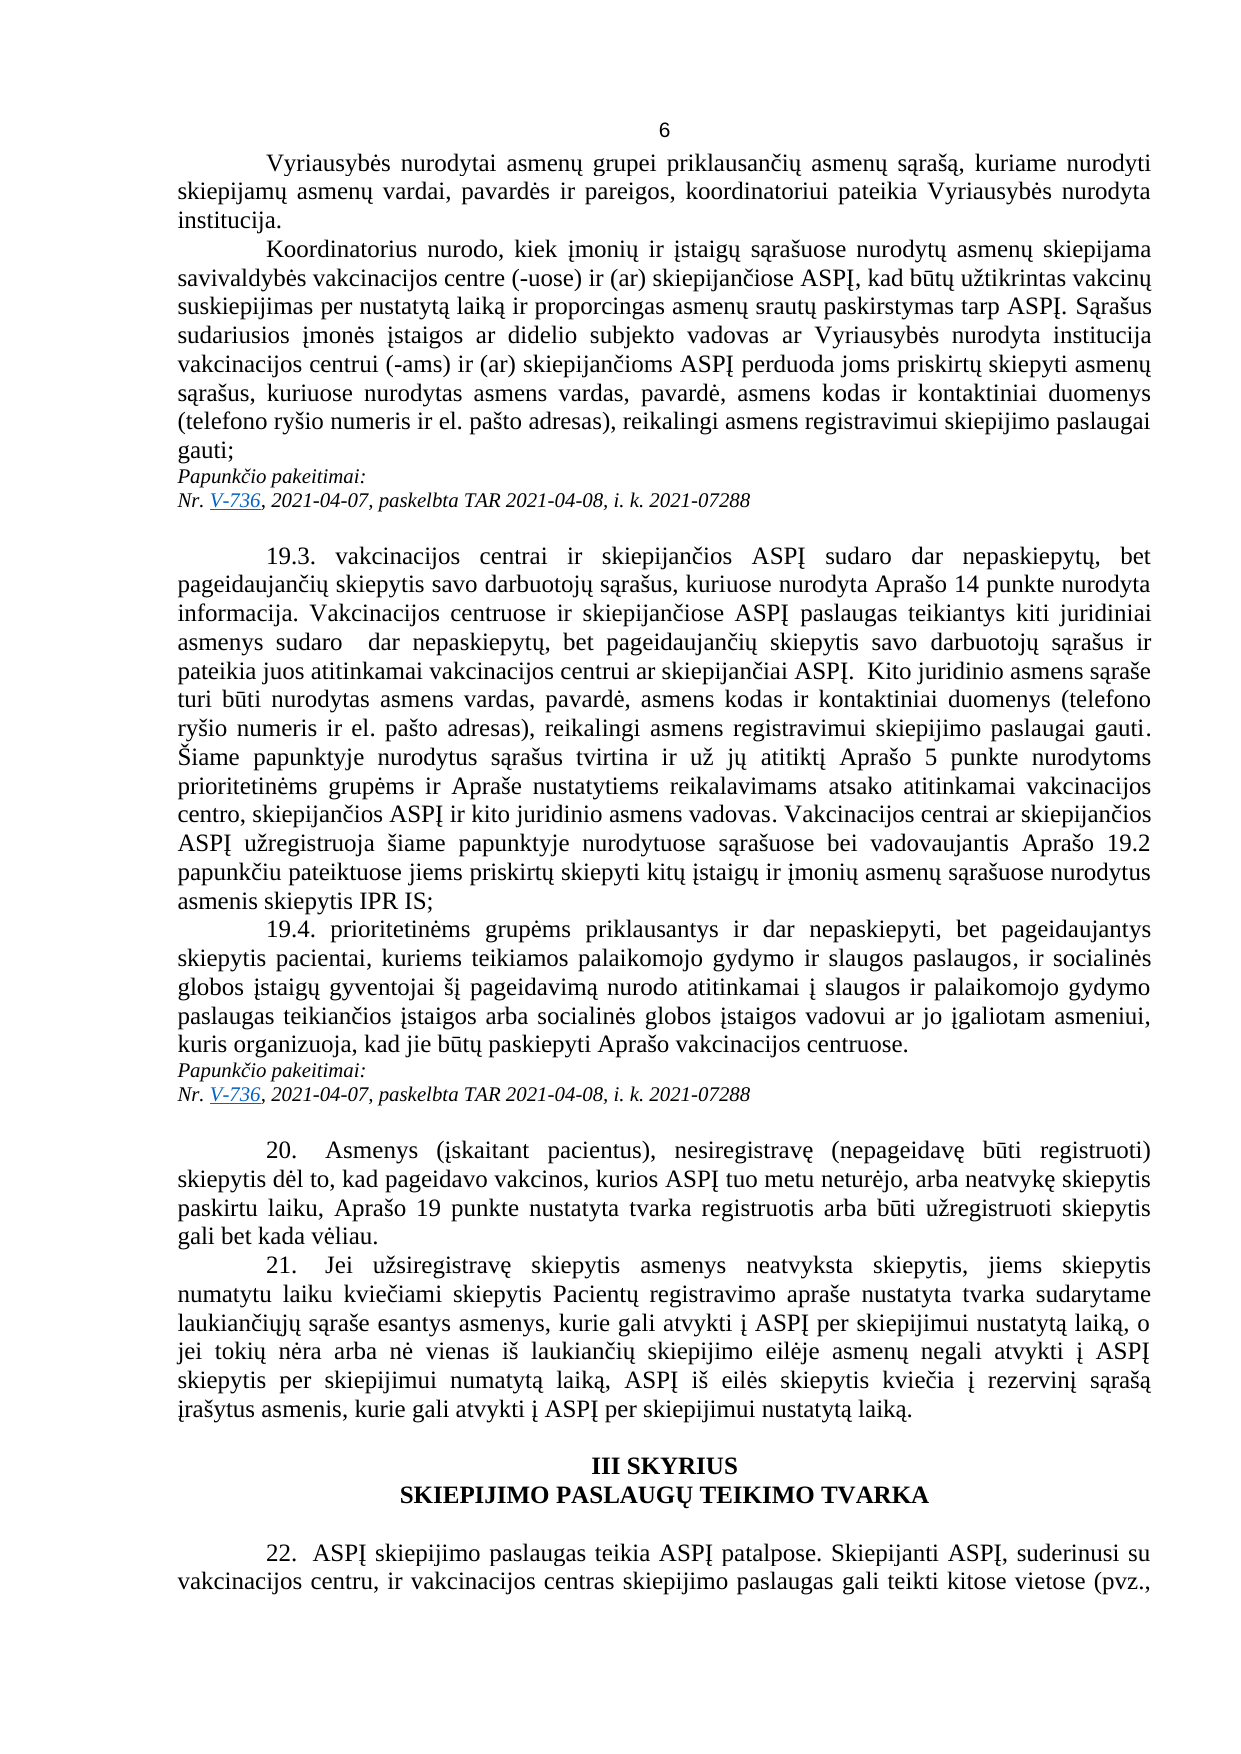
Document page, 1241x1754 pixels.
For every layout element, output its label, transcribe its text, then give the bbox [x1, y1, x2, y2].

text Nr. V-736, 2021-04-07, paskelbta TAR 2021-04-08, i. k. 2021-07288 [177, 1082, 1152, 1106]
text Koordinatorius nurodo, kiek įmonių ir įstaigų sąrašuose nurodytų asmenų skiepijama savivaldybės vakcinacijos centre (-uose) ir (ar) skiepijančiose ASPĮ, kad būtų užtikrintas vakcinų suskiepijimas per nustatytą laiką ir proporcingas asmenų srautų paskirstymas tarp ASPĮ. Sąrašus sudariusios įmonės įstaigos ar didelio subjekto vadovas ar Vyriausybės nurodyta institucija vakcinacijos centrui (-ams) ir (ar) skiepijančioms ASPĮ perduoda joms priskirtų skiepyti asmenų sąrašus, kuriuose nurodytas asmens vardas, pavardė, asmens kodas ir kontaktiniai duomenys (telefono ryšio numeris ir el. pašto adresas), reikalingi asmens registravimui skiepijimo paslaugai gauti; [177, 234, 1152, 464]
text 19.3. vakcinacijos centrai ir skiepijančios ASPĮ sudaro dar nepaskiepytų, bet pageidaujančių skiepytis savo darbuotojų sąrašus, kuriuose nurodyta Aprašo 14 punkte nurodyta informacija. Vakcinacijos centruose ir skiepijančiose ASPĮ paslaugas teikiantys kiti juridiniai asmenys sudaro dar nepaskiepytų, bet pageidaujančių skiepytis savo darbuotojų sąrašus ir pateikia juos atitinkamai vakcinacijos centrui ar skiepijančiai ASPĮ. Kito juridinio asmens sąraše turi būti nurodytas asmens vardas, pavardė, asmens kodas ir kontaktiniai duomenys (telefono ryšio numeris ir el. pašto adresas), reikalingi asmens registravimui skiepijimo paslaugai gauti. Šiame papunktyje nurodytus sąrašus tvirtina ir už jų atitiktį Aprašo 5 punkte nurodytoms prioritetinėms grupėms ir Apraše nustatytiems reikalavimams atsako atitinkamai vakcinacijos centro, skiepijančios ASPĮ ir kito juridinio asmens vadovas. Vakcinacijos centrai ar skiepijančios ASPĮ užregistruoja šiame papunktyje nurodytuose sąrašuose bei vadovaujantis Aprašo 19.2 papunkčiu pateiktuose jiems priskirtų skiepyti kitų įstaigų ir įmonių asmenų sąrašuose nurodytus asmenis skiepytis IPR IS; [177, 541, 1152, 914]
text III SKYRIUS [177, 1451, 1152, 1480]
text 20. Asmenys (įskaitant pacientus), nesiregistravę (nepageidavę būti registruoti) skiepytis dėl to, kad pageidavo vakcinos, kurios ASPĮ tuo metu neturėjo, arba neatvykę skiepytis paskirtu laiku, Aprašo 19 punkte nustatyta tvarka registruotis arba būti užregistruoti skiepytis gali bet kada vėliau. [177, 1135, 1152, 1250]
text SKIEPIJIMO PASLAUGŲ TEIKIMO TVARKA [177, 1480, 1152, 1509]
text Vyriausybės nurodytai asmenų grupei priklausančių asmenų sąrašą, kuriame nurodyti skiepijamų asmenų vardai, pavardės ir pareigos, koordinatoriui pateikia Vyriausybės nurodyta institucija. [177, 148, 1152, 234]
text Nr. V-736, 2021-04-07, paskelbta TAR 2021-04-08, i. k. 2021-07288 [177, 488, 1152, 512]
text 22. ASPĮ skiepijimo paslaugas teikia ASPĮ patalpose. Skiepijanti ASPĮ, suderinusi su vakcinacijos centru, ir vakcinacijos centras skiepijimo paslaugas gali teikti kitose vietose (pvz., [177, 1538, 1152, 1595]
text Papunkčio pakeitimai: [177, 1058, 1152, 1082]
text 19.4. prioritetinėms grupėms priklausantys ir dar nepaskiepyti, bet pageidaujantys skiepytis pacientai, kuriems teikiamos palaikomojo gydymo ir slaugos paslaugos, ir socialinės globos įstaigų gyventojai šį pageidavimą nurodo atitinkamai į slaugos ir palaikomojo gydymo paslaugas teikiančios įstaigos arba socialinės globos įstaigos vadovui ar jo įgaliotam asmeniui, kuris organizuoja, kad jie būtų paskiepyti Aprašo vakcinacijos centruose. [177, 914, 1152, 1058]
text 21. Jei užsiregistravę skiepytis asmenys neatvyksta skiepytis, jiems skiepytis numatytu laiku kviečiami skiepytis Pacientų registravimo apraše nustatyta tvarka sudarytame laukiančiųjų sąraše esantys asmenys, kurie gali atvykti į ASPĮ per skiepijimui nustatytą laiką, o jei tokių nėra arba nė vienas iš laukiančių skiepijimo eilėje asmenų negali atvykti į ASPĮ skiepytis per skiepijimui numatytą laiką, ASPĮ iš eilės skiepytis kviečia į rezervinį sąrašą įrašytus asmenis, kurie gali atvykti į ASPĮ per skiepijimui nustatytą laiką. [177, 1250, 1152, 1423]
text Papunkčio pakeitimai: [177, 464, 1152, 488]
